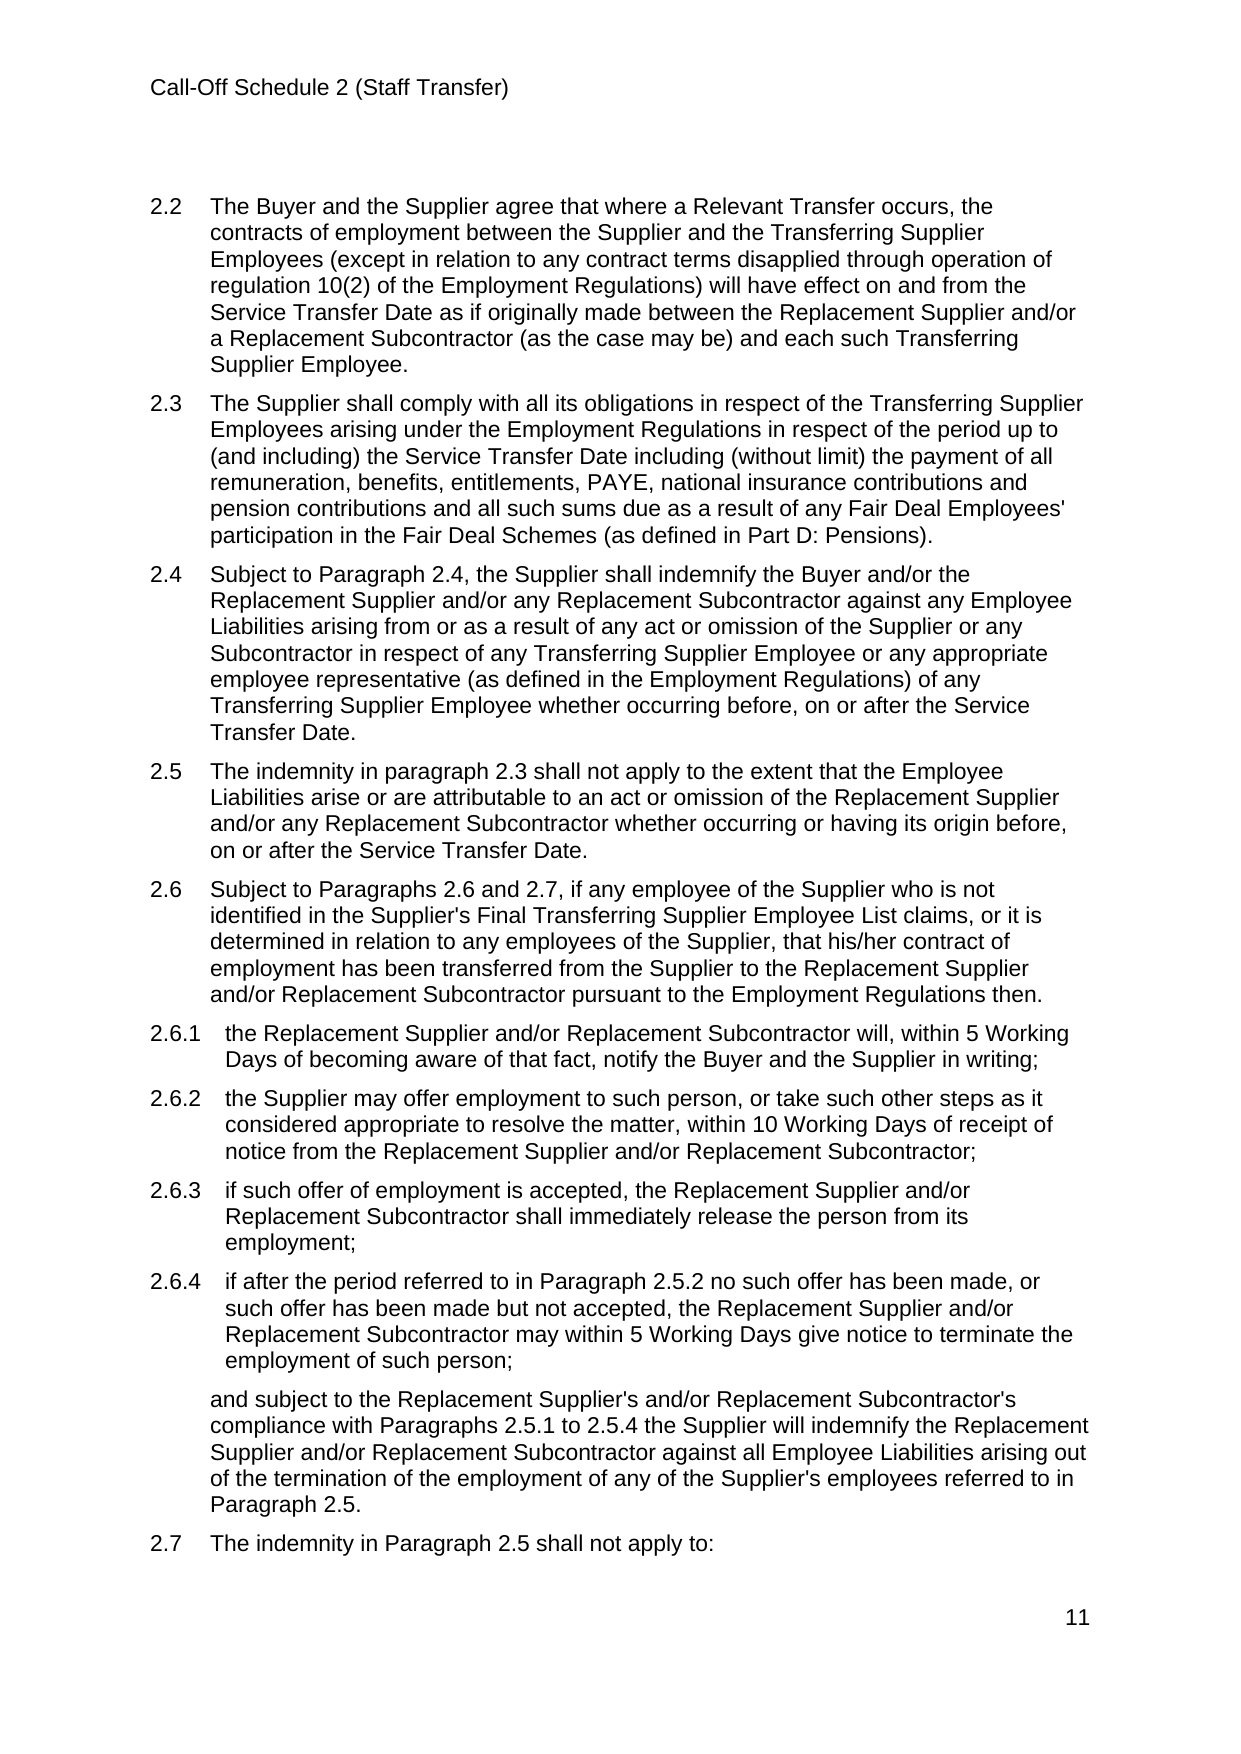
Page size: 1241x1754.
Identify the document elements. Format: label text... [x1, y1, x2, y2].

list if such offer of employment is accepted, the Replacement Supplier and/or Replacement Subcontractor shall immediately release the person from its employment; [150, 1177, 1090, 1256]
list the Supplier may offer employment to such person, or take such other steps as it considered appropriate to resolve the matter, within 10 Working Days of receipt of notice from the Replacement Supplier and/or Replacement Subcontractor; [150, 1085, 1090, 1164]
list The Supplier shall comply with all its obligations in respect of the Transferring Supplier Employees arising under the Employment Regulations in respect of the period up to (and including) the Service Transfer Date including (without limit) the payment of all remuneration, benefits, entitlements, PAYE, national insurance contributions and pension contributions and all such sums due as a result of any Fair Deal Employees' participation in the Fair Deal Schemes (as defined in Part D: Pensions). [150, 390, 1090, 548]
list and subject to the Replacement Supplier's and/or Replacement Subcontractor's compliance with Paragraphs 2.5.1 to 2.5.4 the Supplier will indemnify the Replacement Supplier and/or Replacement Subcontractor against all Employee Liabilities arising out of the termination of the employment of any of the Supplier's employees referred to in Paragraph 2.5. [210, 1386, 1090, 1518]
list The indemnity in paragraph 2.3 shall not apply to the extent that the Employee Liabilities arise or are attributable to an act or omission of the Replacement Supplier and/or any Replacement Subcontractor whether occurring or having its origin before, on or after the Service Transfer Date. [150, 758, 1090, 863]
list The indemnity in Paragraph 2.5 shall not apply to: [150, 1530, 1090, 1557]
list Subject to Paragraph 2.4, the Supplier shall indemnify the Buyer and/or the Replacement Supplier and/or any Replacement Subcontractor against any Employee Liabilities arising from or as a result of any act or omission of the Supplier or any Subcontractor in respect of any Transferring Supplier Employee or any appropriate employee representative (as defined in the Employment Regulations) of any Transferring Supplier Employee whether occurring before, on or after the Service Transfer Date. [150, 561, 1090, 745]
list The Buyer and the Supplier agree that where a Relevant Transfer occurs, the contracts of employment between the Supplier and the Transferring Supplier Employees (except in relation to any contract terms disapplied through operation of regulation 10(2) of the Employment Regulations) will have effect on and from the Service Transfer Date as if originally made between the Replacement Supplier and/or a Replacement Subcontractor (as the case may be) and each such Transferring Supplier Employee. [150, 193, 1090, 377]
list the Replacement Supplier and/or Replacement Subcontractor will, within 5 Working Days of becoming aware of that fact, notify the Buyer and the Supplier in writing; [150, 1020, 1090, 1072]
list Subject to Paragraphs 2.6 and 2.7, if any employee of the Supplier who is not identified in the Supplier's Final Transferring Supplier Employee List claims, or it is determined in relation to any employees of the Supplier, that his/her contract of employment has been transferred from the Supplier to the Replacement Supplier and/or Replacement Subcontractor pursuant to the Employment Regulations then. [150, 876, 1090, 1007]
list if after the period referred to in Paragraph 2.5.2 no such offer has been made, or such offer has been made but not accepted, the Replacement Supplier and/or Replacement Subcontractor may within 5 Working Days give notice to terminate the employment of such person; [150, 1268, 1090, 1373]
